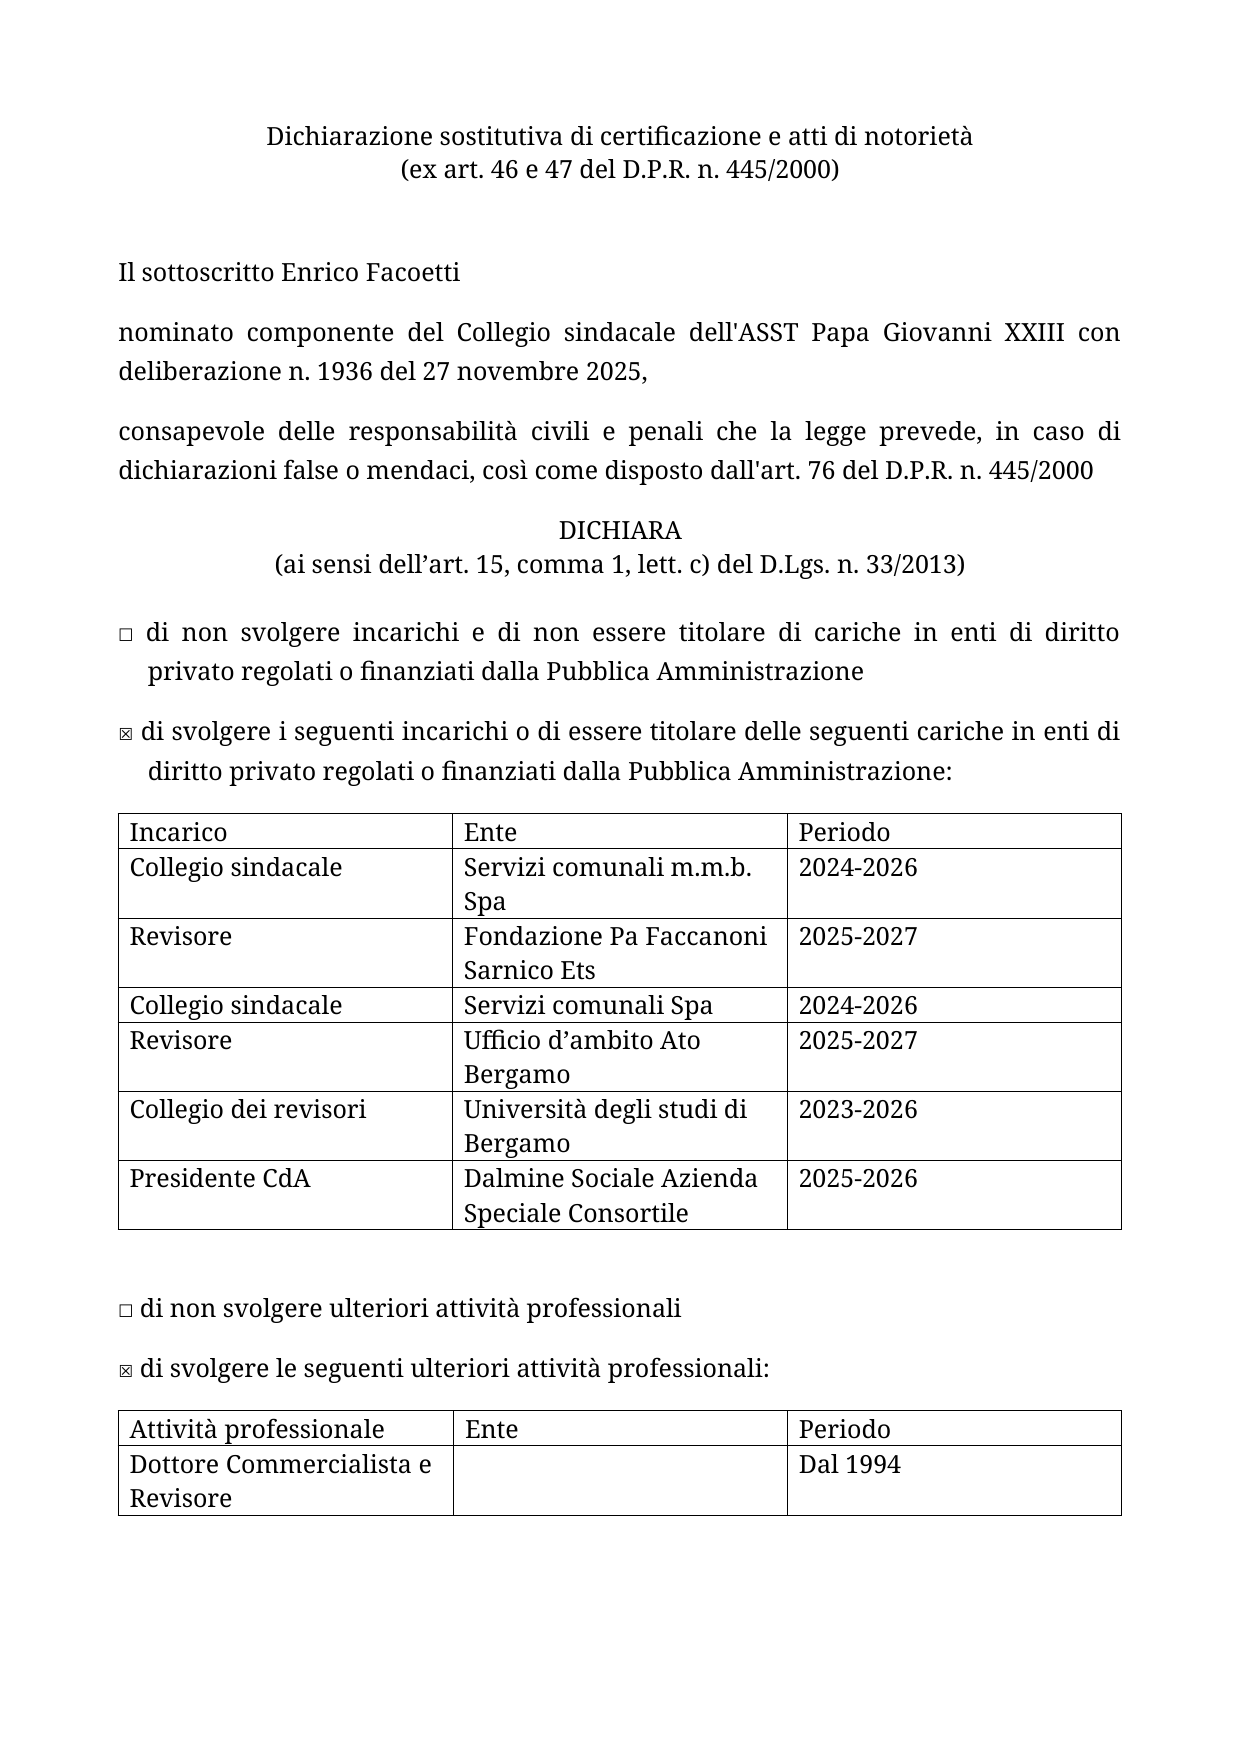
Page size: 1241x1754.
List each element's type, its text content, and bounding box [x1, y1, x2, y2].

table_cell Servizi comunali m.m.b. Spa [453, 849, 787, 917]
table_header Ente [453, 814, 787, 848]
text ☐ di non svolgere incarichi e di non essere titolare di cariche in enti di diritto privato regolati o finanziati dalla Pubblica Amministrazione [118, 615, 1122, 688]
table_header Attività professionale [119, 1411, 453, 1445]
table_cell Ufficio d’ambito Ato Bergamo [453, 1023, 787, 1091]
table_cell Fondazione Pa Faccanoni Sarnico Ets [453, 919, 787, 987]
text consapevole delle responsabilità civili e penali che la legge prevede, in caso di dichiarazioni false o mendaci, così come disposto dall'art. 76 del D.P.R. n. 445/2000 [118, 413, 1122, 487]
table_cell [454, 1446, 787, 1514]
table_cell Università degli studi di Bergamo [453, 1092, 787, 1160]
text ☒ di svolgere le seguenti ulteriori attività professionali: [118, 1350, 1122, 1384]
table_header Ente [454, 1411, 787, 1445]
table_cell 2023-2026 [788, 1092, 1121, 1160]
text ☐ di non svolgere ulteriori attività professionali [118, 1290, 1122, 1324]
table_cell Collegio sindacale [119, 849, 452, 917]
table_cell Servizi comunali Spa [453, 988, 787, 1022]
text Dichiarazione sostitutiva di certificazione e atti di notorietà [118, 118, 1122, 152]
table_cell 2024-2026 [788, 988, 1121, 1022]
text (ai sensi dell’art. 15, comma 1, lett. c) del D.Lgs. n. 33/2013) [118, 547, 1122, 581]
table_header Periodo [788, 1411, 1121, 1445]
table_cell Collegio sindacale [119, 988, 452, 1022]
table_cell Dal 1994 [788, 1446, 1121, 1514]
table_cell Dottore Commercialista e Revisore [119, 1446, 453, 1514]
table_cell Presidente CdA [119, 1161, 452, 1229]
table_cell 2025-2026 [788, 1161, 1121, 1229]
text nominato componente del Collegio sindacale dell'ASST Papa Giovanni XXIII con deliberazione n. 1936 del 27 novembre 2025, [118, 314, 1122, 388]
table_cell 2025-2027 [788, 919, 1121, 987]
text DICHIARA [118, 513, 1122, 547]
table_cell 2025-2027 [788, 1023, 1121, 1091]
table_cell Revisore [119, 919, 452, 987]
text Il sottoscritto Enrico Facoetti [118, 254, 1122, 288]
text (ex art. 46 e 47 del D.P.R. n. 445/2000) [118, 152, 1122, 186]
table_cell 2024-2026 [788, 849, 1121, 917]
table_header Incarico [119, 814, 452, 848]
table_cell Collegio dei revisori [119, 1092, 452, 1160]
table_cell Revisore [119, 1023, 452, 1091]
table_header Periodo [788, 814, 1121, 848]
text ☒ di svolgere i seguenti incarichi o di essere titolare delle seguenti cariche in enti di diritto privato regolati o finanziati dalla Pubblica Amministrazione: [118, 714, 1122, 787]
table_cell Dalmine Sociale Azienda Speciale Consortile [453, 1161, 787, 1229]
